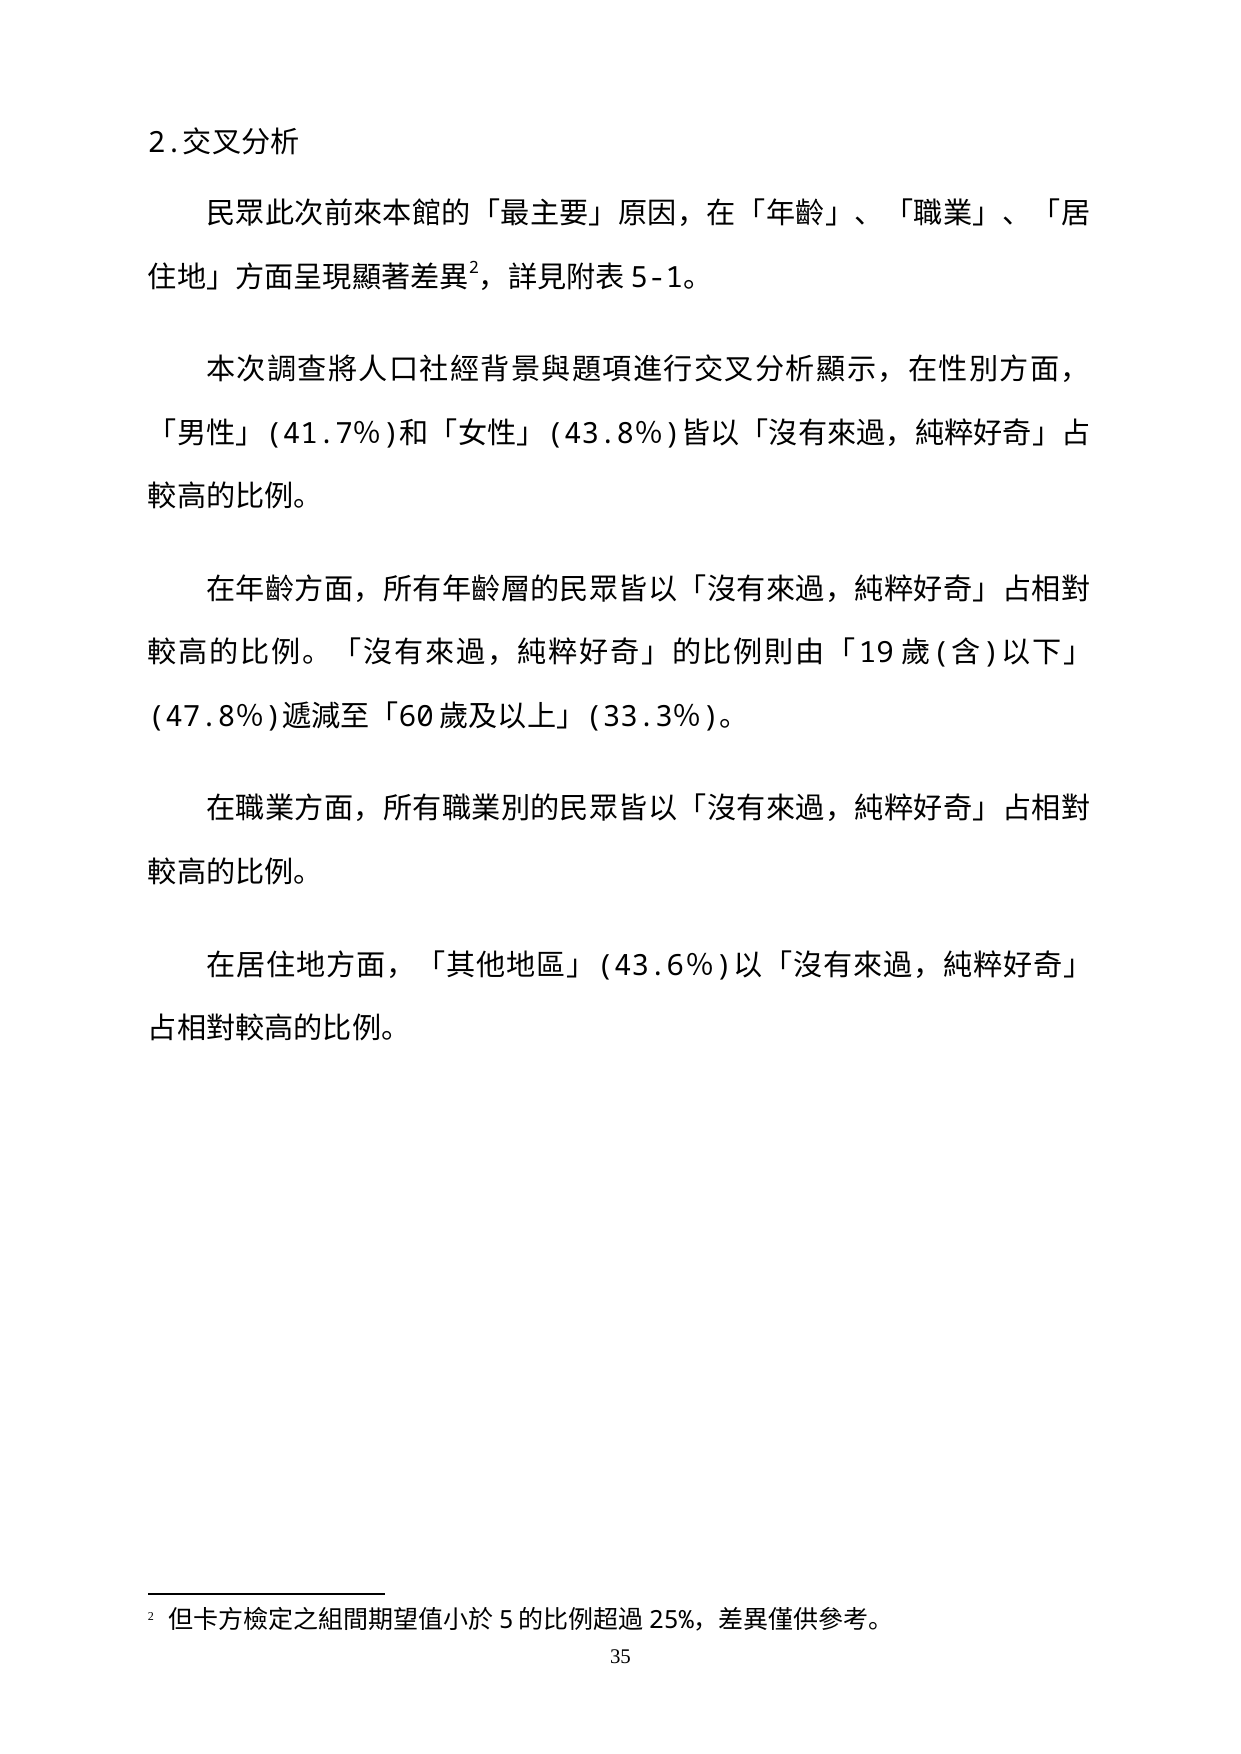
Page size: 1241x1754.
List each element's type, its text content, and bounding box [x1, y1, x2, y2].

text 2.交叉分析 [148, 118, 1092, 161]
text 在居住地方面，「其他地區」(43.6％)以「沒有來過，純粹好奇」占相對較高的比例。 [148, 941, 1092, 1047]
text 民眾此次前來本館的「最主要」原因，在「年齡」、「職業」、「居住地」方面呈現顯著差異，詳見附表5-1。 [148, 190, 1092, 296]
text 在年齡方面，所有年齡層的民眾皆以「沒有來過，純粹好奇」占相對較高的比例。「沒有來過，純粹好奇」的比例則由「19歲(含)以下」(47.8％)遞減至「60歲及以上」(33.3％)。 [148, 565, 1092, 735]
text 但卡方檢定之組間期望值小於5的比例超過25%，差異僅供參考。 [148, 1599, 1092, 1636]
text 在職業方面，所有職業別的民眾皆以「沒有來過，純粹好奇」占相對較高的比例。 [148, 785, 1092, 891]
text 本次調查將人口社經背景與題項進行交叉分析顯示，在性別方面，「男性」(41.7％)和「女性」(43.8％)皆以「沒有來過，純粹好奇」占較高的比例。 [148, 346, 1092, 515]
